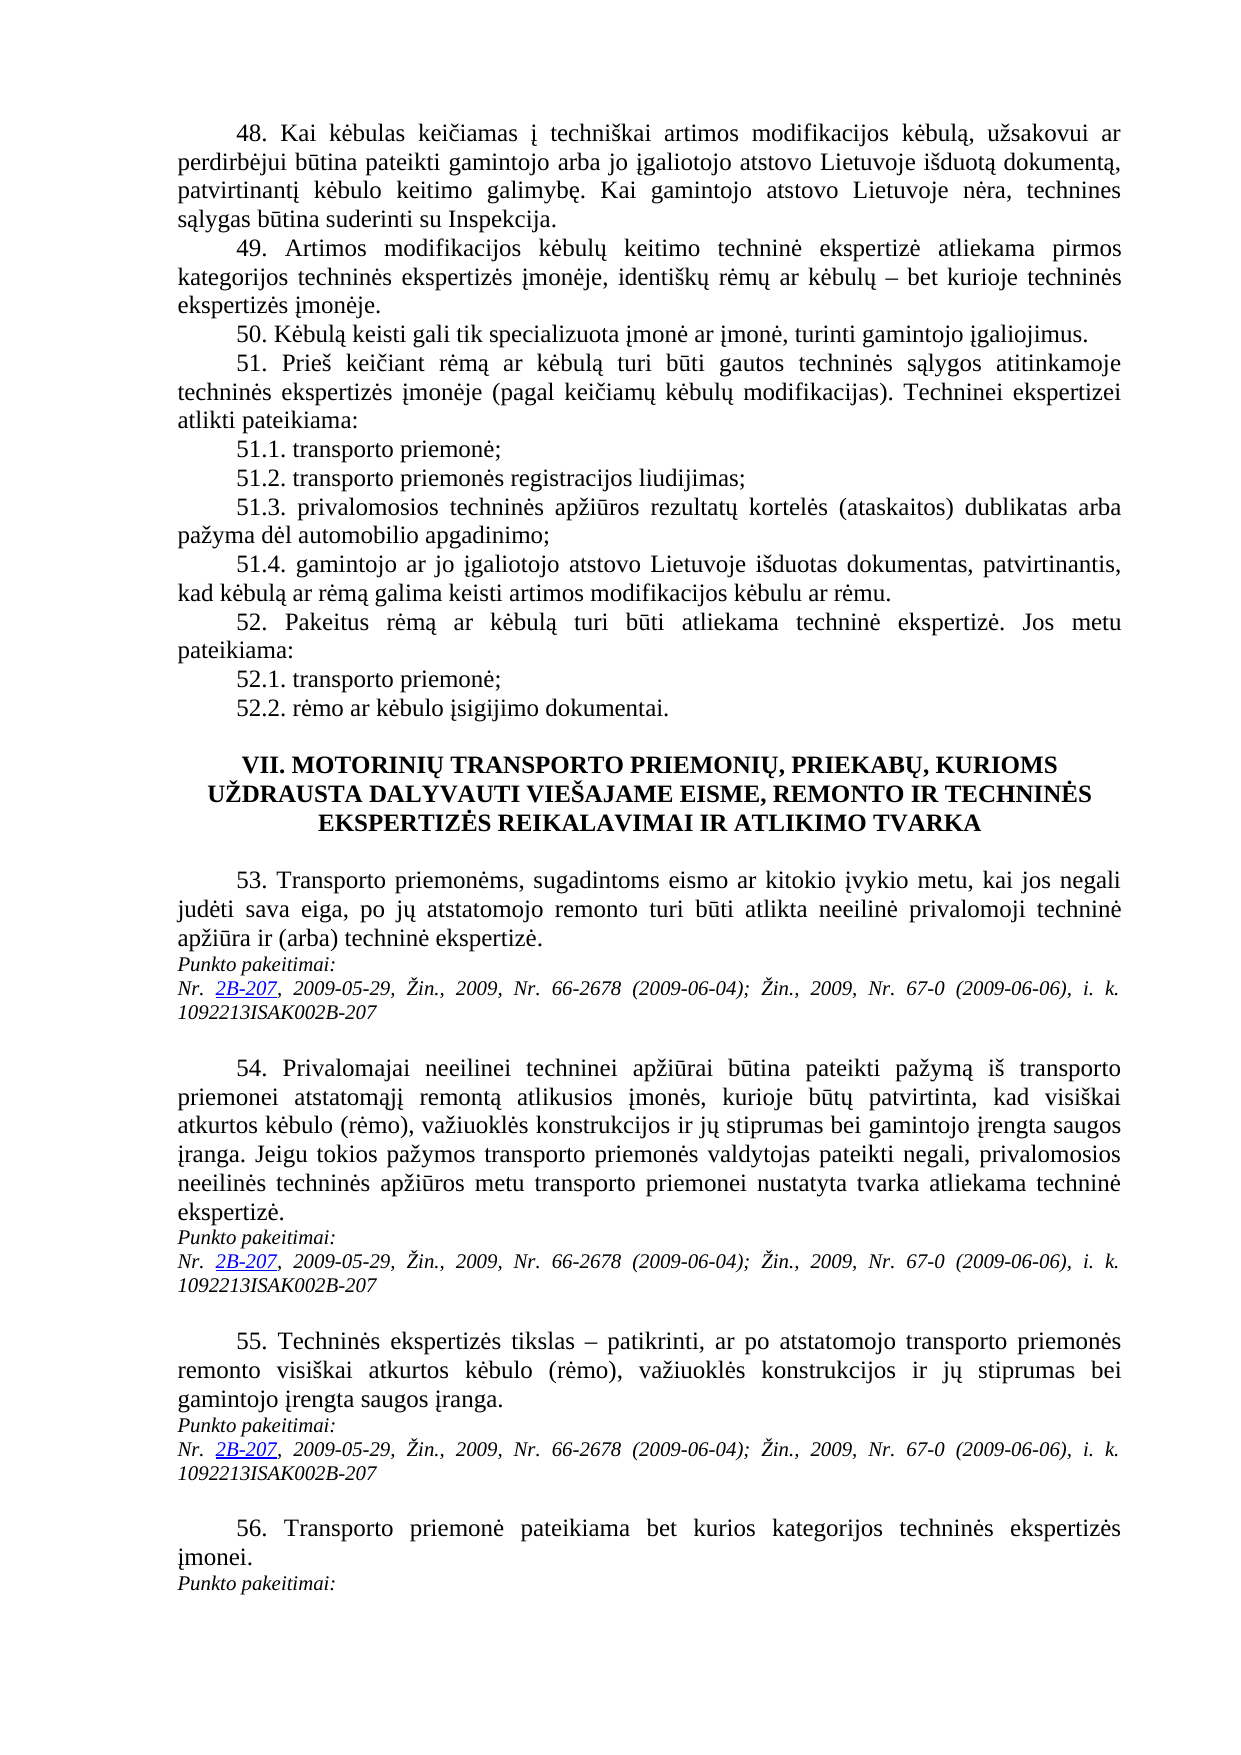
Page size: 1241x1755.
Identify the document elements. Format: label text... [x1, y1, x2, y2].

text 53. Transporto priemonėms, sugadintoms eismo ar kitokio įvykio metu, kai jos negali judėti sava eiga, po jų atstatomojo remonto turi būti atlikta neeilinė privalomoji techninė apžiūra ir (arba) techninė ekspertizė. [177, 866, 1122, 952]
text 56. Transporto priemonė pateikiama bet kurios kategorijos techninės ekspertizės įmonei. [177, 1513, 1122, 1571]
text Punkto pakeitimai: [177, 1225, 1122, 1249]
text Punkto pakeitimai: [177, 1571, 1122, 1595]
text 51.3. privalomosios techninės apžiūros rezultatų kortelės (ataskaitos) dublikatas arba pažyma dėl automobilio apgadinimo; [177, 492, 1122, 549]
text 49. Artimos modifikacijos kėbulų keitimo techninė ekspertizė atliekama pirmos kategorijos techninės ekspertizės įmonėje, identiškų rėmų ar kėbulų – bet kurioje techninės ekspertizės įmonėje. [177, 233, 1122, 319]
text Punkto pakeitimai: [177, 952, 1122, 976]
text Punkto pakeitimai: [177, 1412, 1122, 1437]
text Nr. 2B-207, 2009-05-29, Žin., 2009, Nr. 66-2678 (2009-06-04); Žin., 2009, Nr. 67-0 (2009-06-06), i. k. 1092213ISAK002B-207 [177, 976, 1122, 1024]
text 54. Privalomajai neeilinei techninei apžiūrai būtina pateikti pažymą iš transporto priemonei atstatomąjį remontą atlikusios įmonės, kurioje būtų patvirtinta, kad visiškai atkurtos kėbulo (rėmo), važiuoklės konstrukcijos ir jų stiprumas bei gamintojo įrengta saugos įranga. Jeigu tokios pažymos transporto priemonės valdytojas pateikti negali, privalomosios neeilinės techninės apžiūros metu transporto priemonei nustatyta tvarka atliekama techninė ekspertizė. [177, 1053, 1122, 1225]
text Nr. 2B-207, 2009-05-29, Žin., 2009, Nr. 66-2678 (2009-06-04); Žin., 2009, Nr. 67-0 (2009-06-06), i. k. 1092213ISAK002B-207 [177, 1437, 1122, 1485]
text 48. Kai kėbulas keičiamas į techniškai artimos modifikacijos kėbulą, užsakovui ar perdirbėjui būtina pateikti gamintojo arba jo įgaliotojo atstovo Lietuvoje išduotą dokumentą, patvirtinantį kėbulo keitimo galimybę. Kai gamintojo atstovo Lietuvoje nėra, technines sąlygas būtina suderinti su Inspekcija. [177, 118, 1122, 233]
text 50. Kėbulą keisti gali tik specializuota įmonė ar įmonė, turinti gamintojo įgaliojimus. [177, 319, 1122, 348]
text 55. Techninės ekspertizės tikslas – patikrinti, ar po atstatomojo transporto priemonės remonto visiškai atkurtos kėbulo (rėmo), važiuoklės konstrukcijos ir jų stiprumas bei gamintojo įrengta saugos įranga. [177, 1326, 1122, 1412]
text 52.2. rėmo ar kėbulo įsigijimo dokumentai. [177, 693, 1122, 722]
text 51.1. transporto priemonė; [177, 434, 1122, 463]
text 52. Pakeitus rėmą ar kėbulą turi būti atliekama techninė ekspertizė. Jos metu pateikiama: [177, 607, 1122, 664]
text 51.4. gamintojo ar jo įgaliotojo atstovo Lietuvoje išduotas dokumentas, patvirtinantis, kad kėbulą ar rėmą galima keisti artimos modifikacijos kėbulu ar rėmu. [177, 549, 1122, 607]
text 51. Prieš keičiant rėmą ar kėbulą turi būti gautos techninės sąlygos atitinkamoje techninės ekspertizės įmonėje (pagal keičiamų kėbulų modifikacijas). Techninei ekspertizei atlikti pateikiama: [177, 348, 1122, 434]
text 52.1. transporto priemonė; [177, 664, 1122, 693]
text Nr. 2B-207, 2009-05-29, Žin., 2009, Nr. 66-2678 (2009-06-04); Žin., 2009, Nr. 67-0 (2009-06-06), i. k. 1092213ISAK002B-207 [177, 1249, 1122, 1297]
text 51.2. transporto priemonės registracijos liudijimas; [177, 463, 1122, 492]
text VII. MOTORINIŲ TRANSPORTO PRIEMONIŲ, PRIEKABŲ, KURIOMS UŽDRAUSTA DALYVAUTI VIEŠAJAME EISME, REMONTO IR TECHNINĖS EKSPERTIZĖS REIKALAVIMAI IR ATLIKIMO TVARKA [177, 751, 1122, 837]
